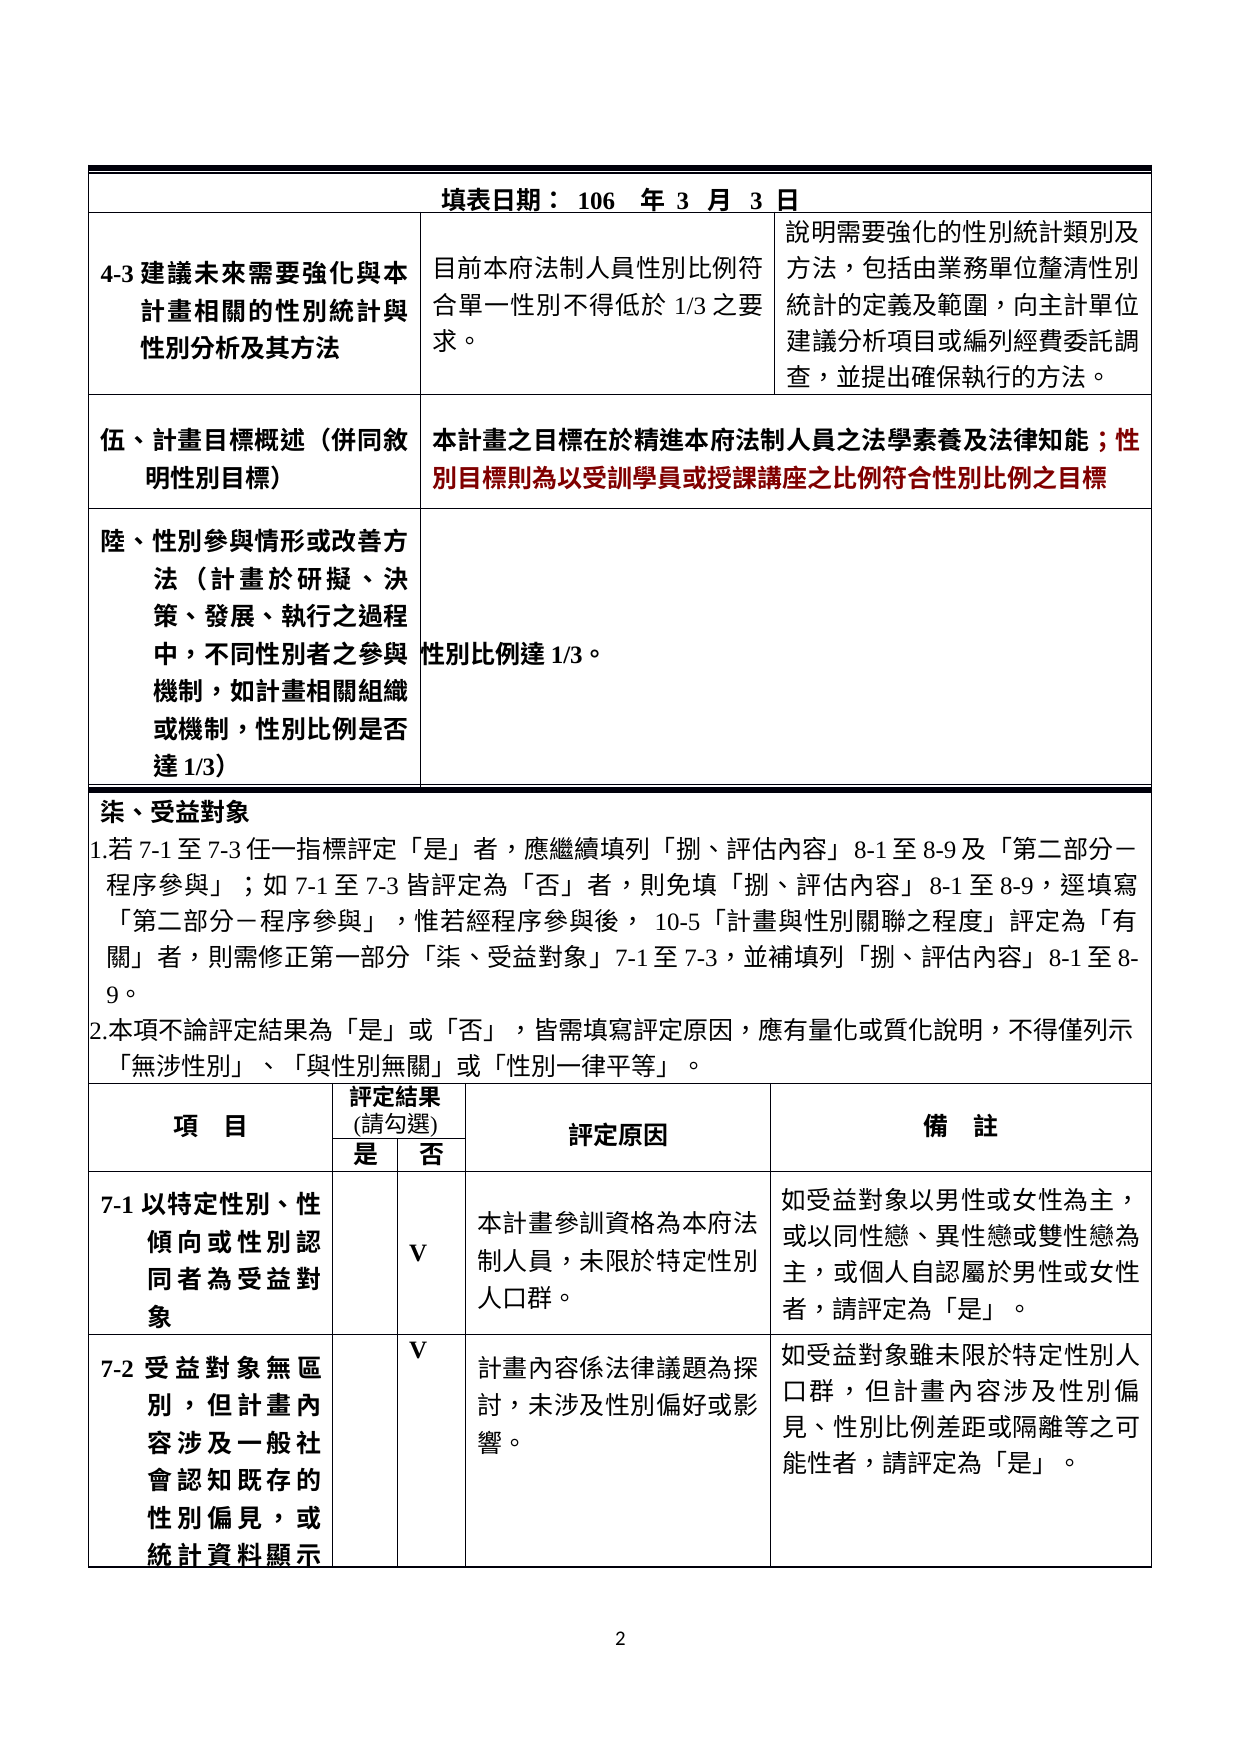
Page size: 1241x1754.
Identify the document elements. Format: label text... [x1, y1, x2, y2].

table_cell 評定結果 (請勾選) [333, 1084, 465, 1138]
table_cell 否 [398, 1139, 465, 1171]
table_cell 7-1 以特定性別、性傾向或性別認同者為受益對象 [89, 1172, 332, 1334]
table_cell 如受益對象雖未限於特定性別人口群，但計畫內容涉及性別偏見、性別比例差距或隔離等之可能性者，請評定為「是」。 [771, 1335, 1151, 1566]
table_cell 柒、受益對象 1.若7-1至7-3任一指標評定「是」者，應繼續填列「捌、評估內容」8-1至8-9及「第二部分－程序參與」；如7-1至7-3皆評定為「否」者，則免填「捌、評估內容」8-1至8-9，逕填寫「第二部分－程序參與」，惟若經程序參與後， 10-5「計畫與性別關聯之程度」評定為「有關」者，則需修正第一部分「柒、受益對象」7-1至7-3，並補填列「捌、評估內容」8-1至8-9。 2.本項不論評定結果為「是」或「否」，皆需填寫評定原因，應有量化或質化說明，不得僅列示「無涉性別」、「與性別無關」或「性別一律平等」。 [89, 793, 1151, 1083]
table_cell 是 [333, 1139, 397, 1171]
table_cell 本計畫參訓資格為本府法制人員，未限於特定性別人口群。 [466, 1172, 770, 1334]
table_cell [333, 1172, 397, 1334]
table_cell 備 註 [771, 1084, 1151, 1171]
table_cell 如受益對象以男性或女性為主，或以同性戀、異性戀或雙性戀為主，或個人自認屬於男性或女性者，請評定為「是」。 [771, 1172, 1151, 1334]
table_cell V [398, 1172, 465, 1334]
table_cell V [398, 1335, 465, 1566]
table_cell 伍、計畫目標概述（併同敘明性別目標） [89, 395, 420, 507]
table_header 填表日期： 106 年 3 月 3 日 [89, 174, 1151, 212]
table_cell 4-3建議未來需要強化與本計畫相關的性別統計與性別分析及其方法 [89, 213, 420, 394]
table_cell 項 目 [89, 1084, 332, 1171]
table_cell 7-2受益對象無區別，但計畫內容涉及一般社會認知既存的性別偏見，或統計資料顯示 [89, 1335, 332, 1566]
table_cell 目前本府法制人員性別比例符合單一性別不得低於1/3之要求。 [421, 213, 774, 394]
table_cell 評定原因 [466, 1084, 770, 1171]
table_cell 本計畫之目標在於精進本府法制人員之法學素養及法律知能；性別目標則為以受訓學員或授課講座之比例符合性別比例之目標 [421, 395, 1151, 507]
table_cell [333, 1335, 397, 1566]
table_cell 計畫內容係法律議題為探討，未涉及性別偏好或影響。 [466, 1335, 770, 1566]
table_cell 說明需要強化的性別統計類別及方法，包括由業務單位釐清性別統計的定義及範圍，向主計單位建議分析項目或編列經費委託調查，並提出確保執行的方法。 [775, 213, 1151, 394]
table_cell 陸、性別參與情形或改善方法（計畫於研擬、決策、發展、執行之過程中，不同性別者之參與機制，如計畫相關組織或機制，性別比例是否達1/3） [89, 509, 420, 783]
table_cell 性別比例達1/3。 [421, 509, 1151, 783]
